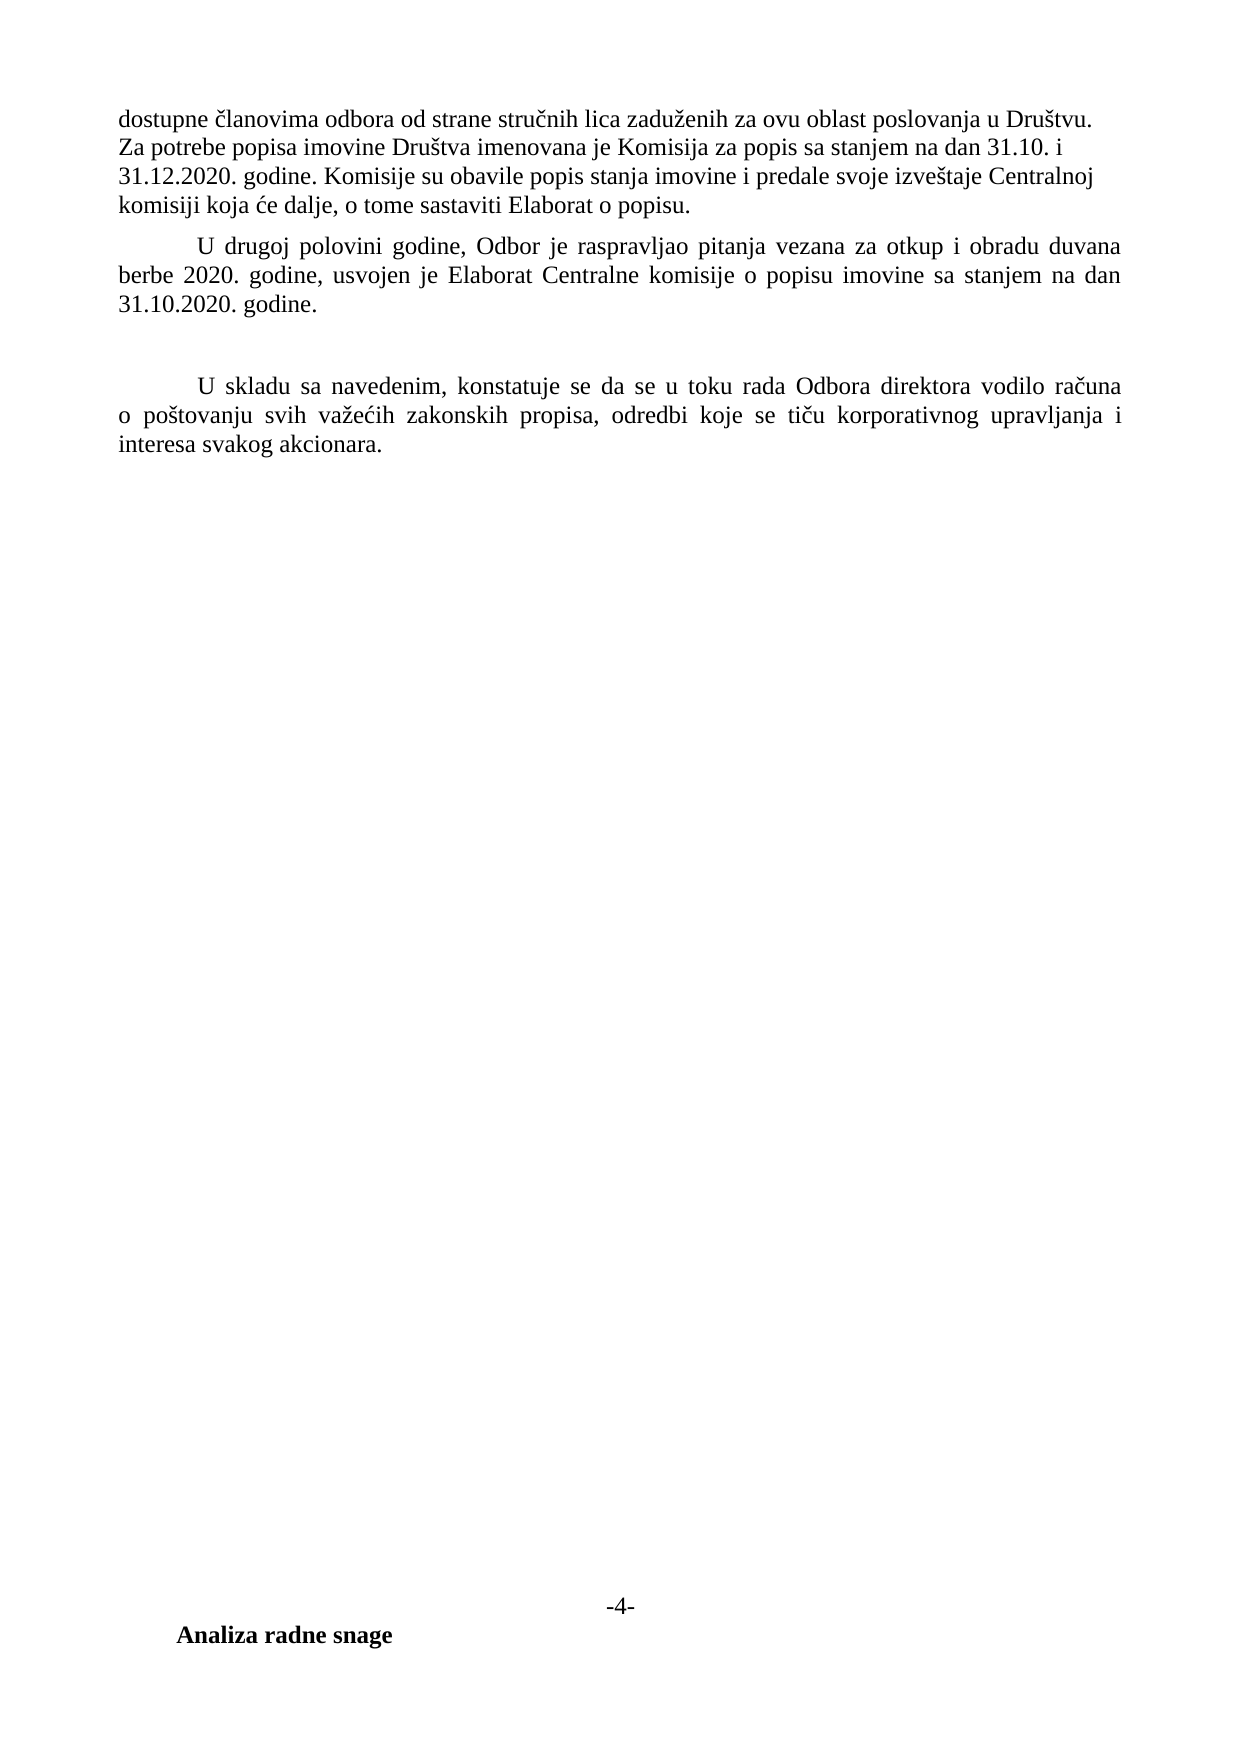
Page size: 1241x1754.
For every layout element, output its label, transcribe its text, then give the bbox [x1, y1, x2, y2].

text U drugoj polovini godine, Odbor je raspravljao pitanja vezana za otkup i obradu duvana berbe 2020. godine, usvojen je Elaborat Centralne komisije o popisu imovine sa stanjem na dan 31.10.2020. godine. [118, 231, 1122, 317]
text U skladu sa navedenim, konstatuje se da se u toku rada Odbora direktora vodilo računa o poštovanju svih važećih zakonskih propisa, odredbi koje se tiču korporativnog upravljanja i interesa svakog akcionara. [118, 371, 1122, 457]
text Analiza radne snage [118, 1620, 1122, 1649]
text -4- [118, 1591, 1122, 1620]
text dostupne članovima odbora od strane stručnih lica zaduženih za ovu oblast poslovanja u Društvu. Za potrebe popisa imovine Društva imenovana je Komisija za popis sa stanjem na dan 31.10. i 31.12.2020. godine. Komisije su obavile popis stanja imovine i predale svoje izveštaje Centralnoj komisiji koja će dalje, o tome sastaviti Elaborat o popisu. [118, 104, 1122, 219]
